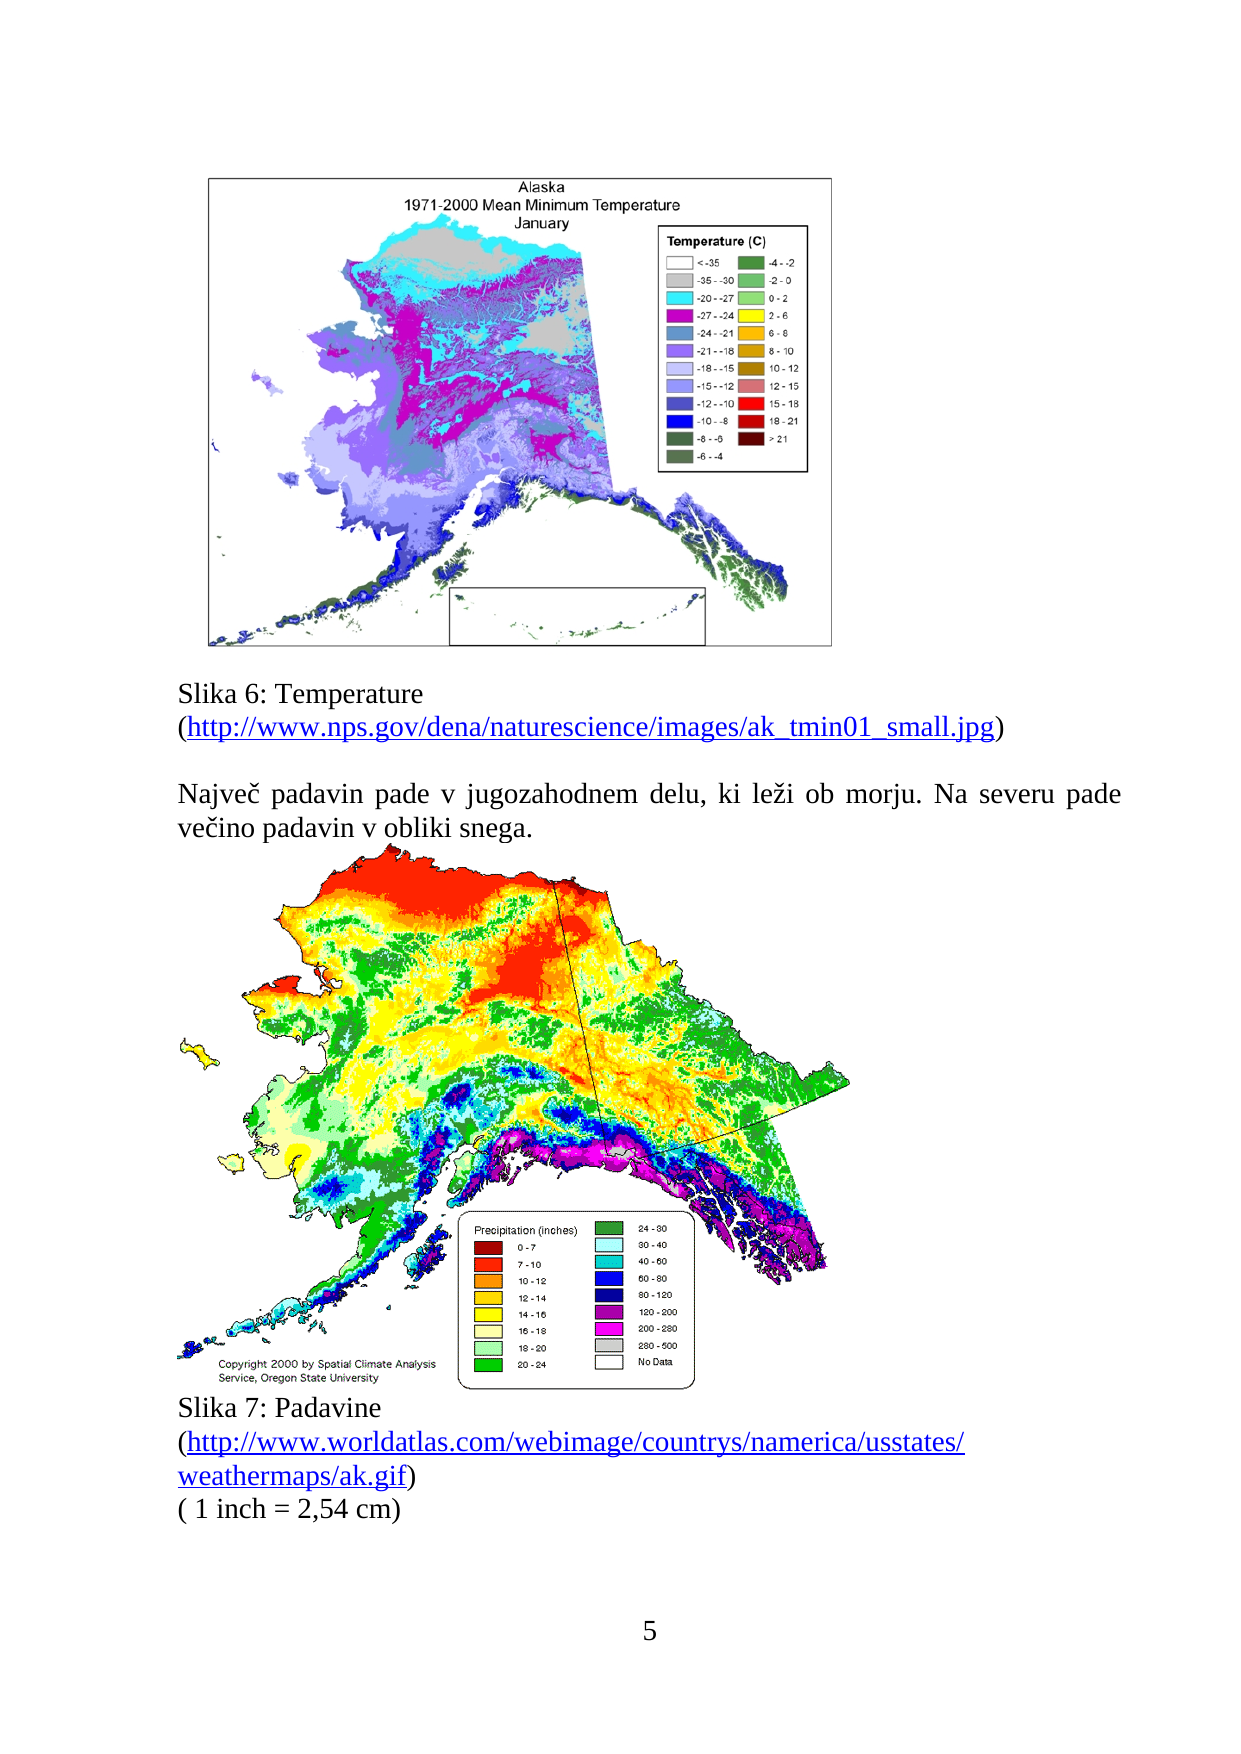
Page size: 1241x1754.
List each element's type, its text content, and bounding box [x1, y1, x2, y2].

picture [177, 147, 862, 676]
text Slika 6: Temperature [177, 676, 1122, 709]
text Največ padavin pade v jugozahodnem delu, ki leži ob morju. Na severu pade večino padavin v obliki snega. [177, 777, 1122, 844]
text ( 1 inch = 2,54 cm) [177, 1491, 1122, 1525]
text Slika 7: Padavine [177, 1391, 1122, 1424]
picture [177, 843, 850, 1391]
text (http://www.worldatlas.com/webimage/countrys/namerica/usstates/weathermaps/ak.gif) [177, 1424, 1122, 1491]
text (http://www.nps.gov/dena/naturescience/images/ak_tmin01_small.jpg) [177, 709, 1122, 743]
